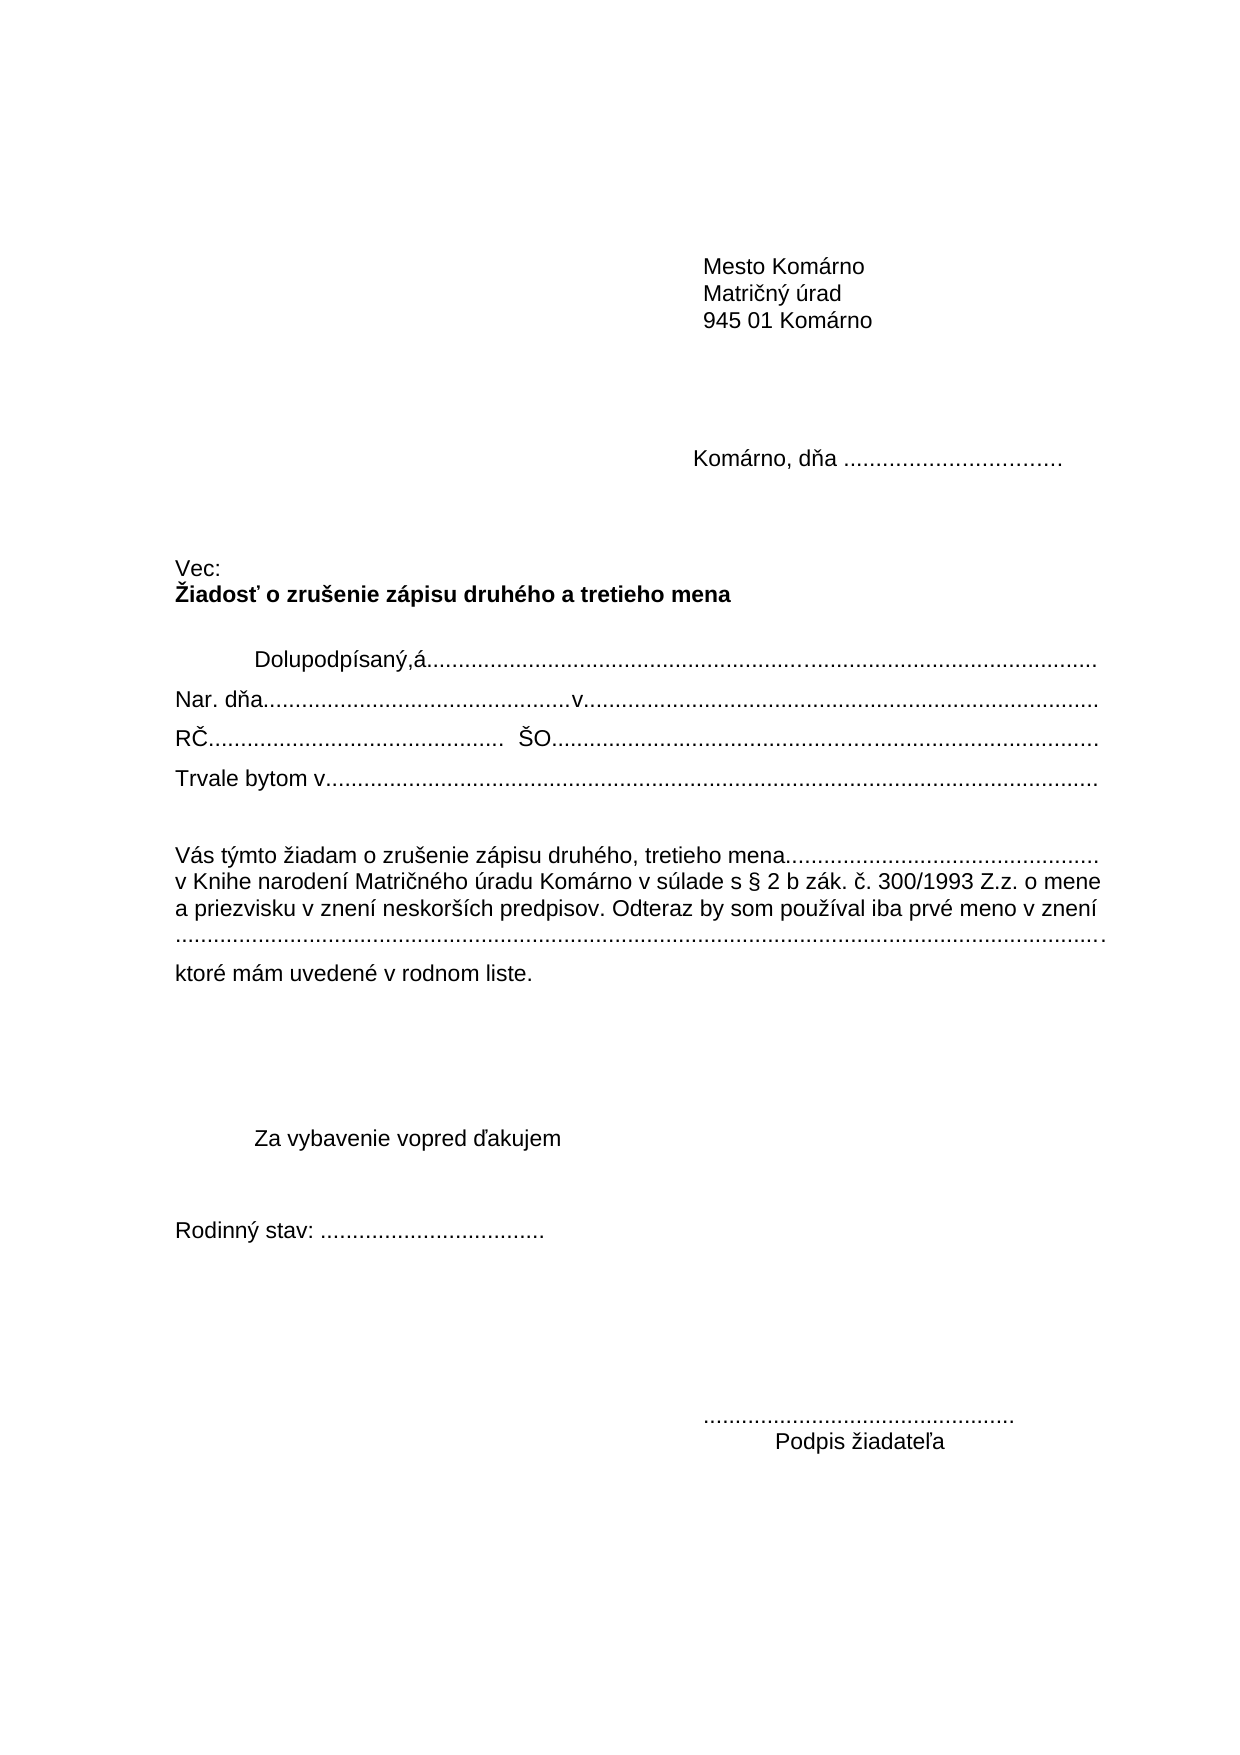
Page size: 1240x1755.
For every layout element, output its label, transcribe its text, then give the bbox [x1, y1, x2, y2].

text Dolupodpísaný,á [175, 646, 1115, 673]
text Podpis žiadateľa [775, 1428, 1115, 1454]
text ................................................. [703, 1402, 1115, 1428]
text RČ ŠO. . . [175, 725, 1115, 752]
text Matričný úrad [175, 279, 1115, 306]
text ktoré mám uvedené v rodnom liste. [175, 960, 1115, 986]
text Trvale bytom v [175, 765, 1115, 791]
text 945 01 Komárno [175, 307, 1115, 333]
text Nar. dňa v [175, 686, 1115, 712]
text Komárno, dňa [175, 445, 1063, 471]
text Rodinný stav: [175, 1217, 1115, 1243]
text Žiadosť o zrušenie zápisu druhého a tretieho mena [175, 581, 1115, 607]
text Vás týmto žiadam o zrušenie zápisu druhého, tretieho mena v Knihe narodení Matričného úradu Komárno v súlade s § 2 b zák. č. 300/1993 Z.z. o mene a priezvisku v znení neskorších predpisov. Odteraz by som používal iba prvé meno v znení . [175, 842, 1115, 947]
text Za vybavenie vopred ďakujem [175, 1125, 1115, 1151]
text Mesto Komárno [175, 253, 1115, 279]
text Vec: [175, 555, 1115, 581]
